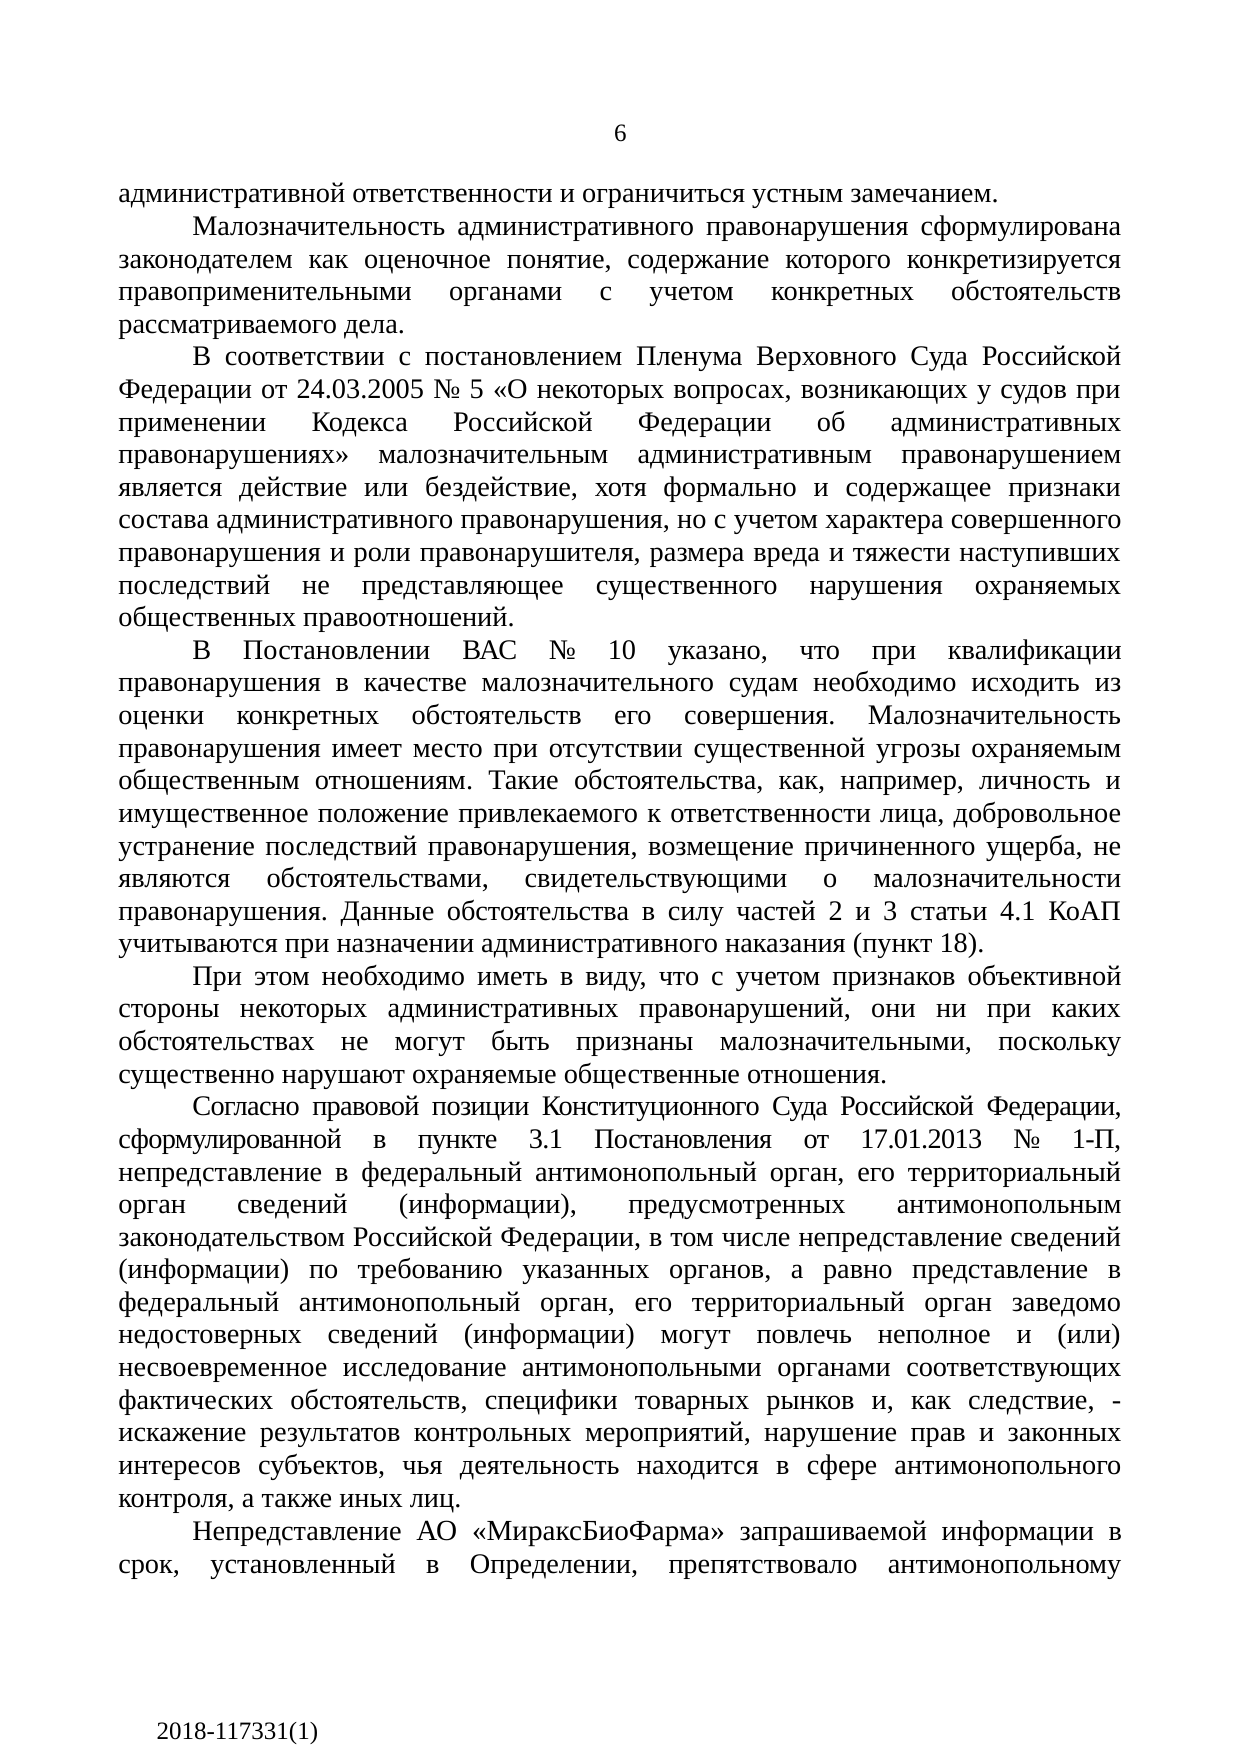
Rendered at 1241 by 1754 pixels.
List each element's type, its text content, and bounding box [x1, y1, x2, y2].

text При этом необходимо иметь в виду, что с учетом признаков объективной стороны некоторых административных правонарушений, они ни при каких обстоятельствах не могут быть признаны малозначительными, поскольку существенно нарушают охраняемые общественные отношения. [118, 959, 1122, 1089]
text В соответствии с постановлением Пленума Верховного Суда Российской Федерации от 24.03.2005 № 5 «О некоторых вопросах, возникающих у судов при применении Кодекса Российской Федерации об административных правонарушениях» малозначительным административным правонарушением является действие или бездействие, хотя формально и содержащее признаки состава административного правонарушения, но с учетом характера совершенного правонарушения и роли правонарушителя, размера вреда и тяжести наступивших последствий не представляющее существенного нарушения охраняемых общественных правоотношений. [118, 339, 1122, 633]
text Непредставление АО «МираксБиоФарма» запрашиваемой информации в срок, установленный в Определении, препятствовало антимонопольному [118, 1513, 1122, 1579]
text Согласно правовой позиции Конституционного Суда Российской Федерации, сформулированной в пункте 3.1 Постановления от 17.01.2013 № 1-П, непредставление в федеральный антимонопольный орган, его территориальный орган сведений (информации), предусмотренных антимонопольным законодательством Российской Федерации, в том числе непредставление сведений (информации) по требованию указанных органов, а равно представление в федеральный антимонопольный орган, его территориальный орган заведомо недостоверных сведений (информации) могут повлечь неполное и (или) несвоевременное исследование антимонопольными органами соответствующих фактических обстоятельств, специфики товарных рынков и, как следствие, - искажение результатов контрольных мероприятий, нарушение прав и законных интересов субъектов, чья деятельность находится в сфере антимонопольного контроля, а также иных лиц. [118, 1089, 1122, 1513]
text Малозначительность административного правонарушения сформулирована законодателем как оценочное понятие, содержание которого конкретизируется правоприменительными органами с учетом конкретных обстоятельств рассматриваемого дела. [118, 209, 1122, 339]
text административной ответственности и ограничиться устным замечанием. [118, 176, 1122, 209]
text В Постановлении ВАС № 10 указано, что при квалификации правонарушения в качестве малозначительного судам необходимо исходить из оценки конкретных обстоятельств его совершения. Малозначительность правонарушения имеет место при отсутствии существенной угрозы охраняемым общественным отношениям. Такие обстоятельства, как, например, личность и имущественное положение привлекаемого к ответственности лица, добровольное устранение последствий правонарушения, возмещение причиненного ущерба, не являются обстоятельствами, свидетельствующими о малозначительности правонарушения. Данные обстоятельства в силу частей 2 и 3 статьи 4.1 КоАП учитываются при назначении административного наказания (пункт 18). [118, 633, 1122, 959]
